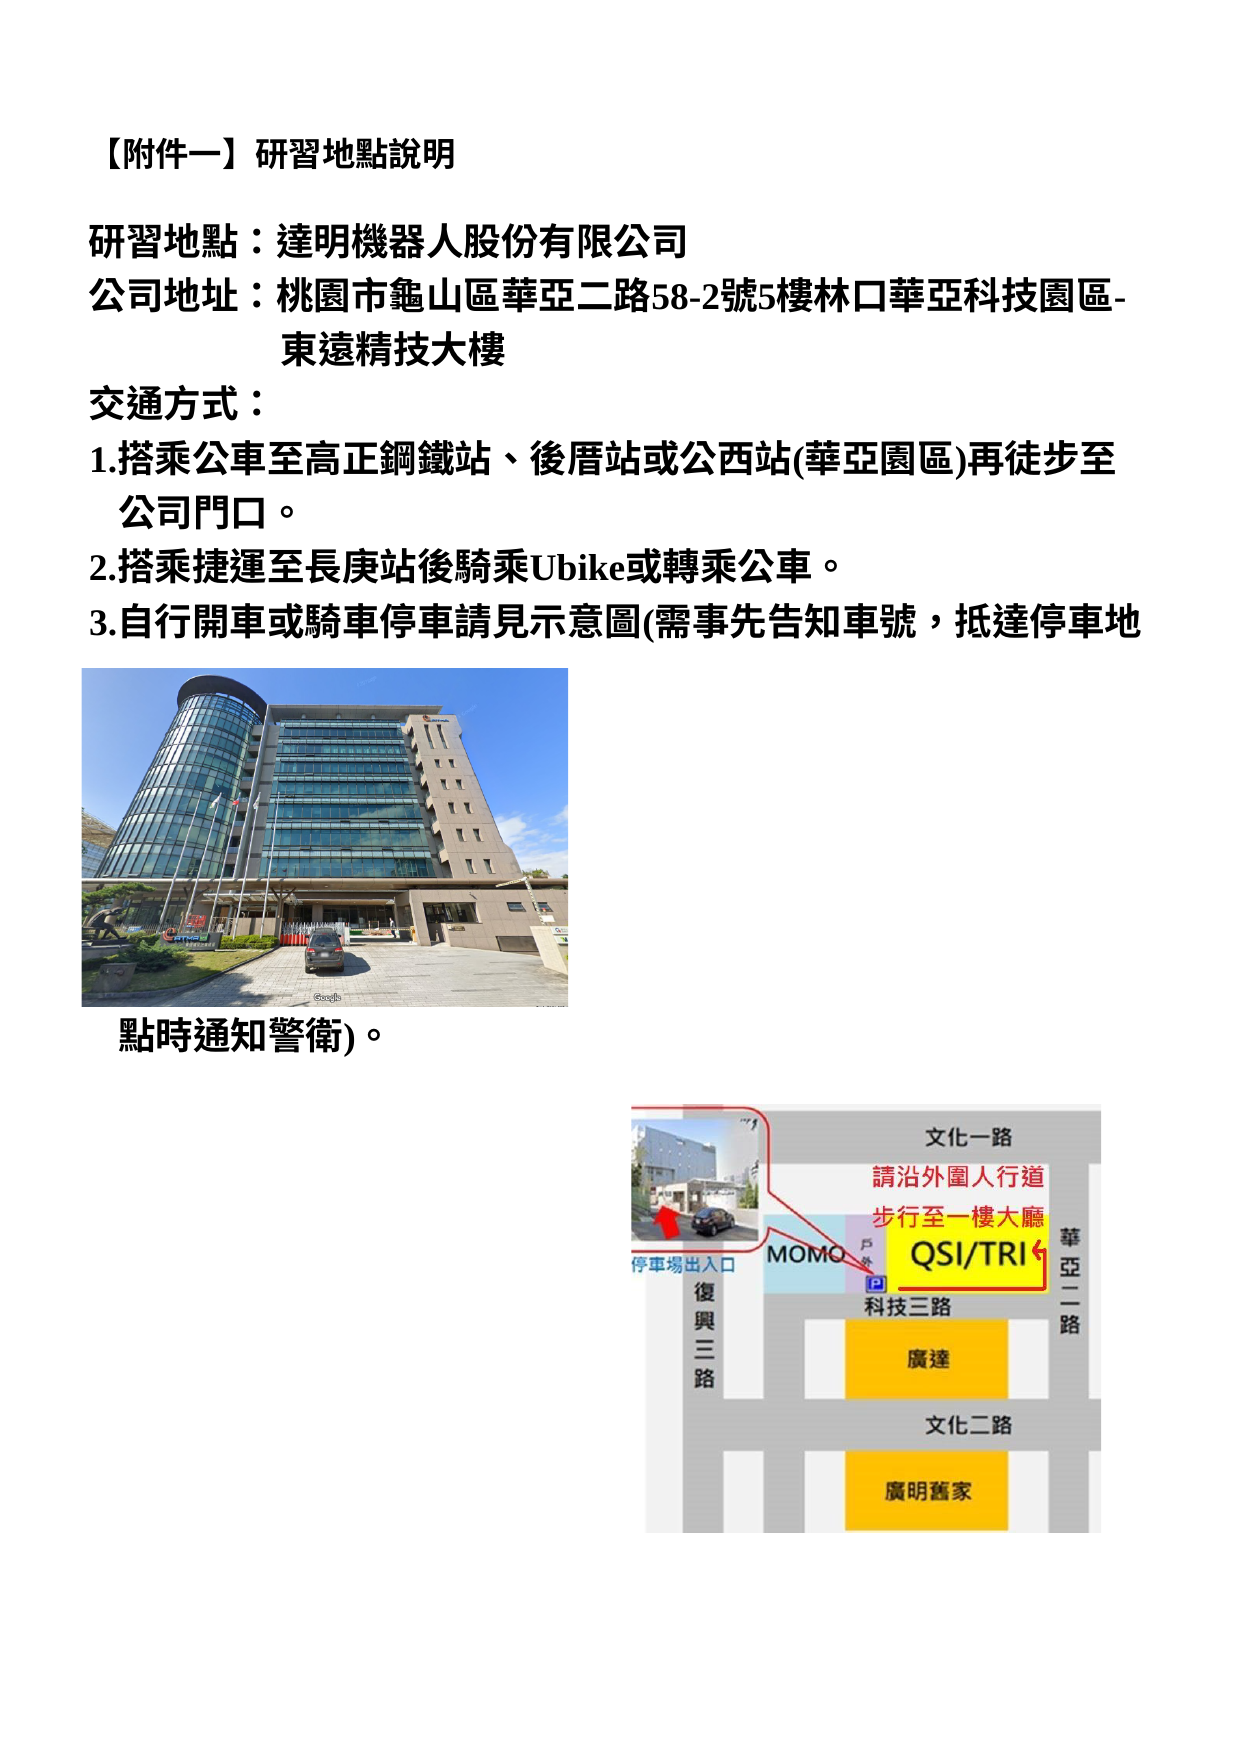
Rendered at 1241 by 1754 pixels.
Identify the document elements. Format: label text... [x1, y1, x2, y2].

text 公司地址：桃園市龜山區華亞二路58-2號5樓林口華亞科技園區-東遠精技大樓 [89, 266, 1152, 374]
text 研習地點：達明機器人股份有限公司 [89, 211, 1152, 266]
text 1.搭乘公車至高正鋼鐵站、後厝站或公西站(華亞園區)再徒步至公司門口。 [89, 428, 1152, 537]
text 2.搭乘捷運至長庚站後騎乘Ubike或轉乘公車。 [89, 537, 1152, 591]
text 交通方式： [89, 374, 1152, 428]
text 【附件一】研習地點說明 [89, 136, 1152, 174]
text 3.自行開車或騎車停車請見示意圖(需事先告知車號，抵達停車地點時通知警衛)。 [89, 591, 1152, 1061]
